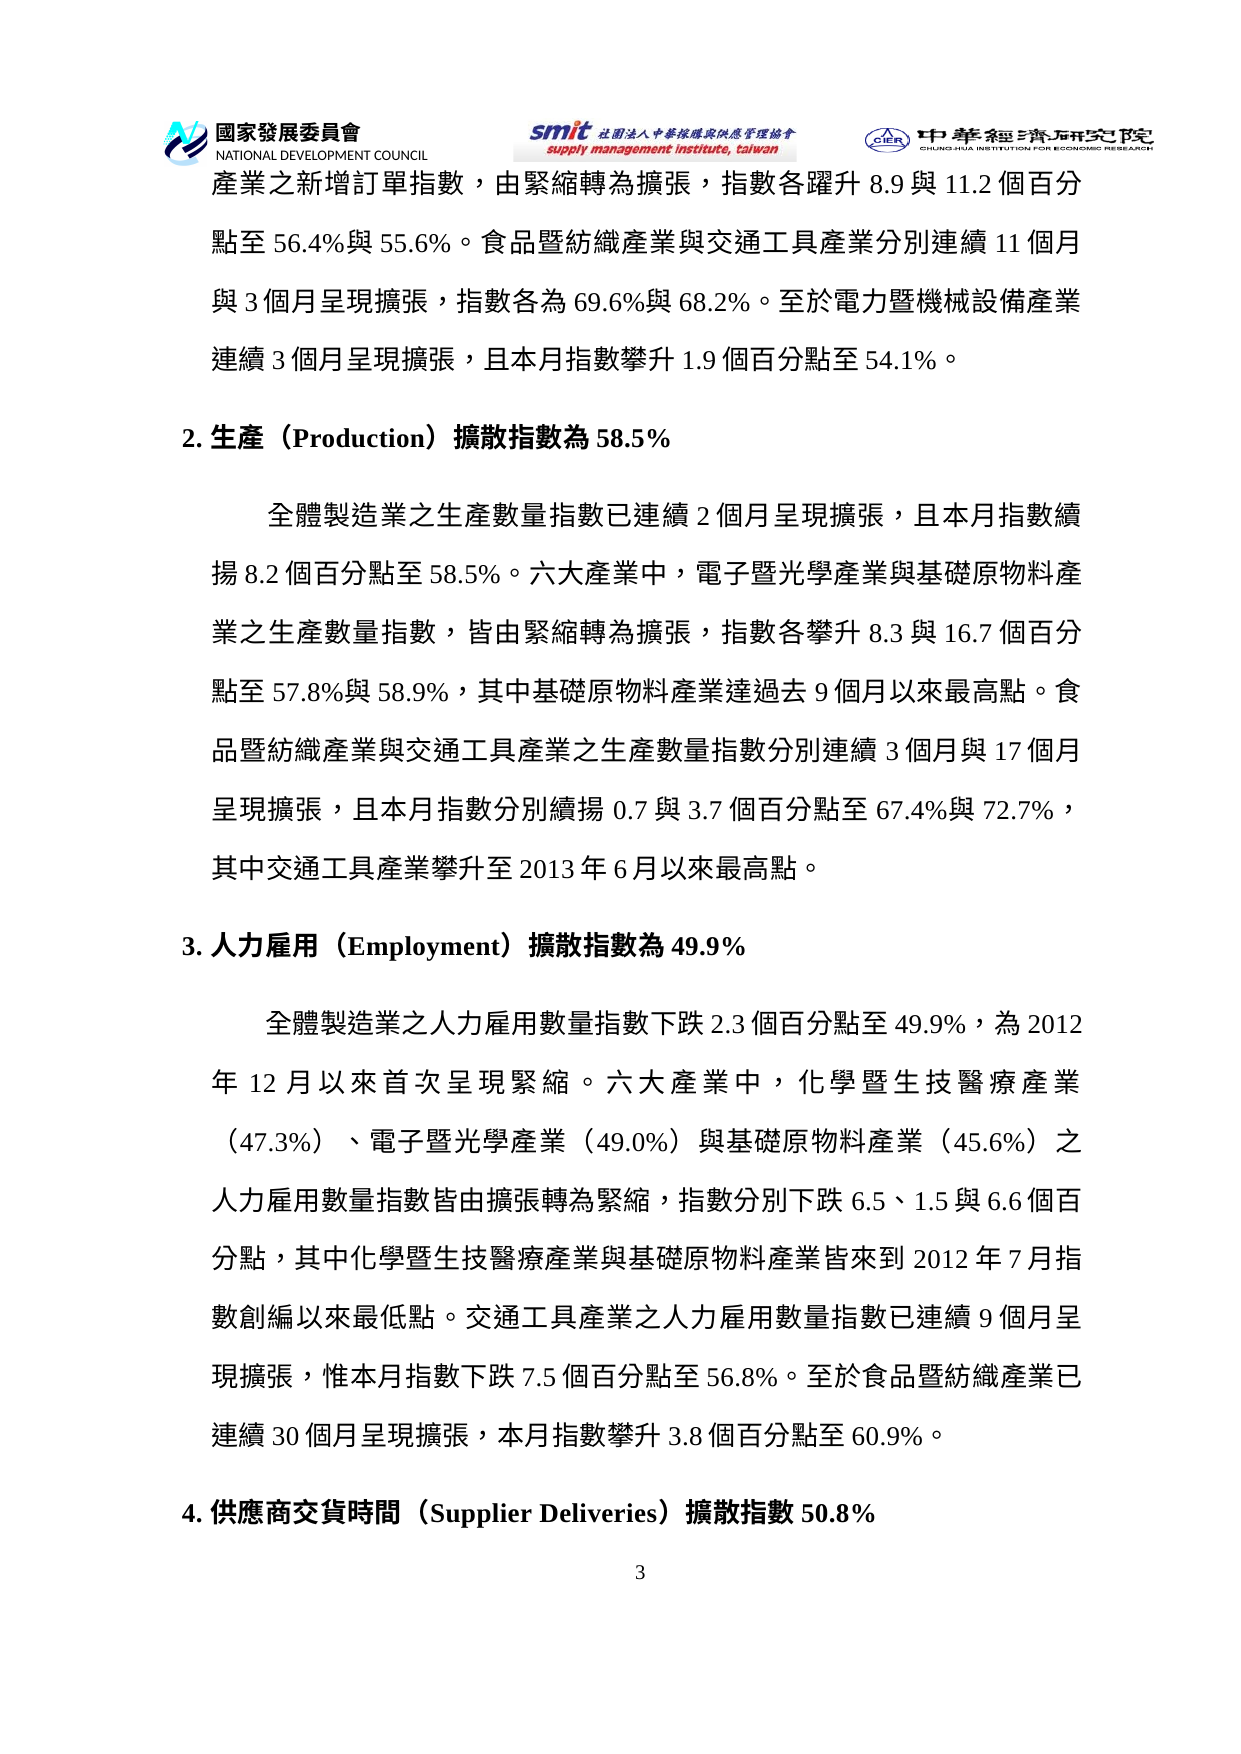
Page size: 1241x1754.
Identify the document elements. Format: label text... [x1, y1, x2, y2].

text 4. 供應商交貨時間（Supplier Deliveries）擴散指數50.8% [167, 1491, 1083, 1531]
picture [163, 121, 208, 167]
text 3. 人力雇用（Employment）擴散指數為49.9% [167, 924, 1083, 963]
text 全體製造業之人力雇用數量指數下跌2.3個百分點至49.9%，為2012年12月以來首次呈現緊縮。六大產業中，化學暨生技醫療產業（47.3%）、電子暨光學產業（49.0%）與基礎原物料產業（45.6%）之人力雇用數量指數皆由擴張轉為緊縮，指數分別下跌6.5、1.5與6.6個百分點，其中化學暨生技醫療產業與基礎原物料產業皆來到2012年7月指數創編以來最低點。交通工具產業之人力雇用數量指數已連續9個月呈現擴張，惟本月指數下跌7.5個百分點至56.8%。至於食品暨紡織產業已連續30個月呈現擴張，本月指數攀升3.8個百分點至60.9%。 [211, 1002, 1083, 1453]
text 2. 生產（Production）擴散指數為58.5% [167, 416, 1083, 455]
text 產業之新增訂單指數，由緊縮轉為擴張，指數各躍升8.9與11.2個百分點至56.4%與55.6%。食品暨紡織產業與交通工具產業分別連續11個月與3個月呈現擴張，指數各為69.6%與68.2%。至於電力暨機械設備產業連續3個月呈現擴張，且本月指數攀升1.9個百分點至54.1%。 [211, 162, 1083, 378]
picture [853, 118, 1162, 162]
text 全體製造業之生產數量指數已連續2個月呈現擴張，且本月指數續揚8.2個百分點至58.5%。六大產業中，電子暨光學產業與基礎原物料產業之生產數量指數，皆由緊縮轉為擴張，指數各攀升8.3與16.7個百分點至57.8%與58.9%，其中基礎原物料產業達過去9個月以來最高點。食品暨紡織產業與交通工具產業之生產數量指數分別連續3個月與17個月呈現擴張，且本月指數分別續揚0.7與3.7個百分點至67.4%與72.7%，其中交通工具產業攀升至2013年6月以來最高點。 [211, 493, 1083, 886]
picture [513, 118, 797, 162]
